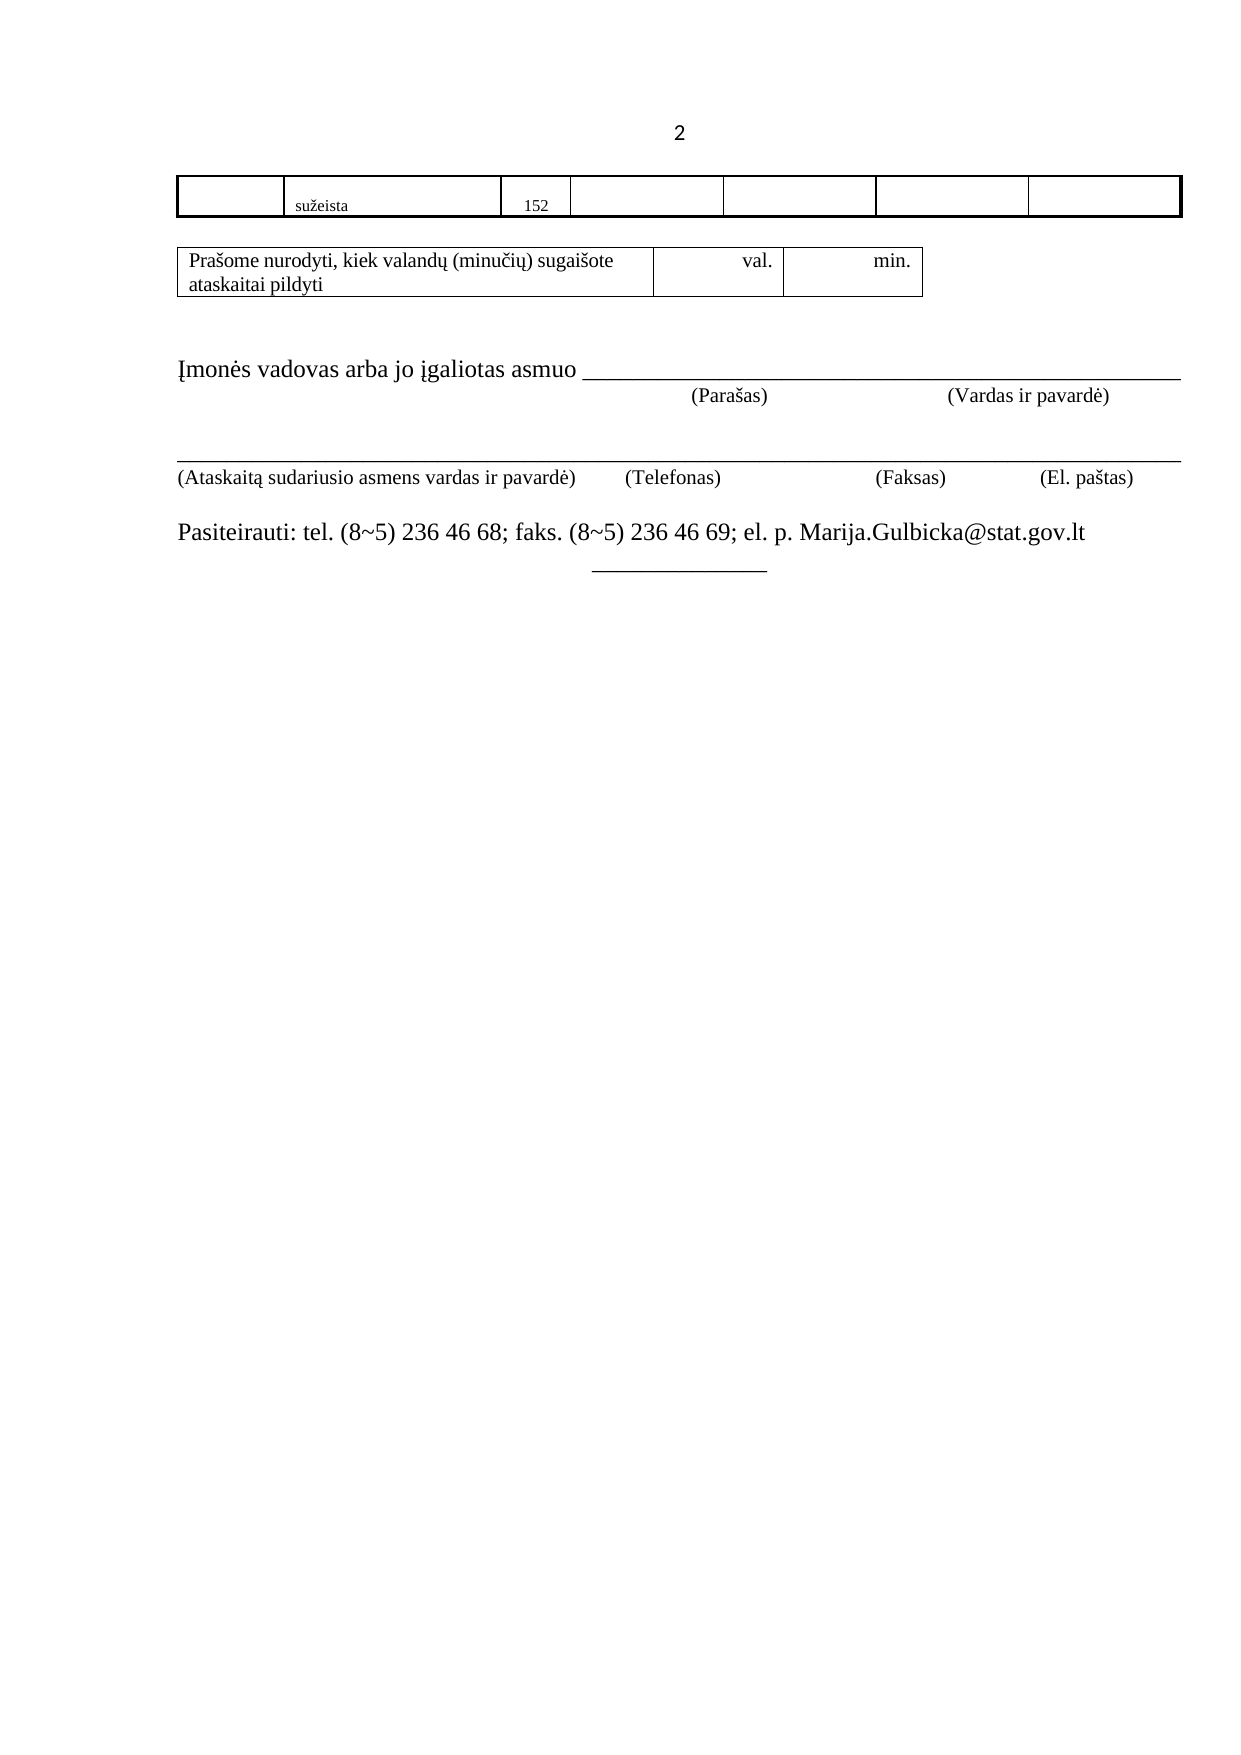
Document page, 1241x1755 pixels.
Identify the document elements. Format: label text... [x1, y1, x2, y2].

table_cell 152 [502, 177, 570, 215]
table_cell sužeista [285, 177, 500, 215]
table_header [923, 247, 1181, 296]
text Pasiteirauti: tel. (8~5) 236 46 68; faks. (8~5) 236 46 69; el. p. Marija.Gulbicka@stat.gov.lt [177, 517, 1181, 546]
table_header val. [654, 248, 783, 296]
table_header Prašome nurodyti, kiek valandų (minučių) sugaišote ataskaitai pildyti [178, 248, 653, 296]
text (Ataskaitą sudariusio asmens vardas ir pavardė) (Telefonas) (Faksas) (El. paštas) [177, 465, 1181, 489]
text (Parašas) (Vardas ir pavardė) [177, 383, 1181, 407]
table_cell [1029, 177, 1179, 215]
table_cell [724, 177, 875, 215]
table_cell [571, 177, 723, 215]
table_cell [877, 177, 1028, 215]
table_cell [179, 177, 283, 215]
text ______________ [177, 546, 1181, 575]
text Įmonės vadovas arba jo įgaliotas asmuo [177, 354, 1181, 383]
table_header min. [784, 248, 922, 296]
